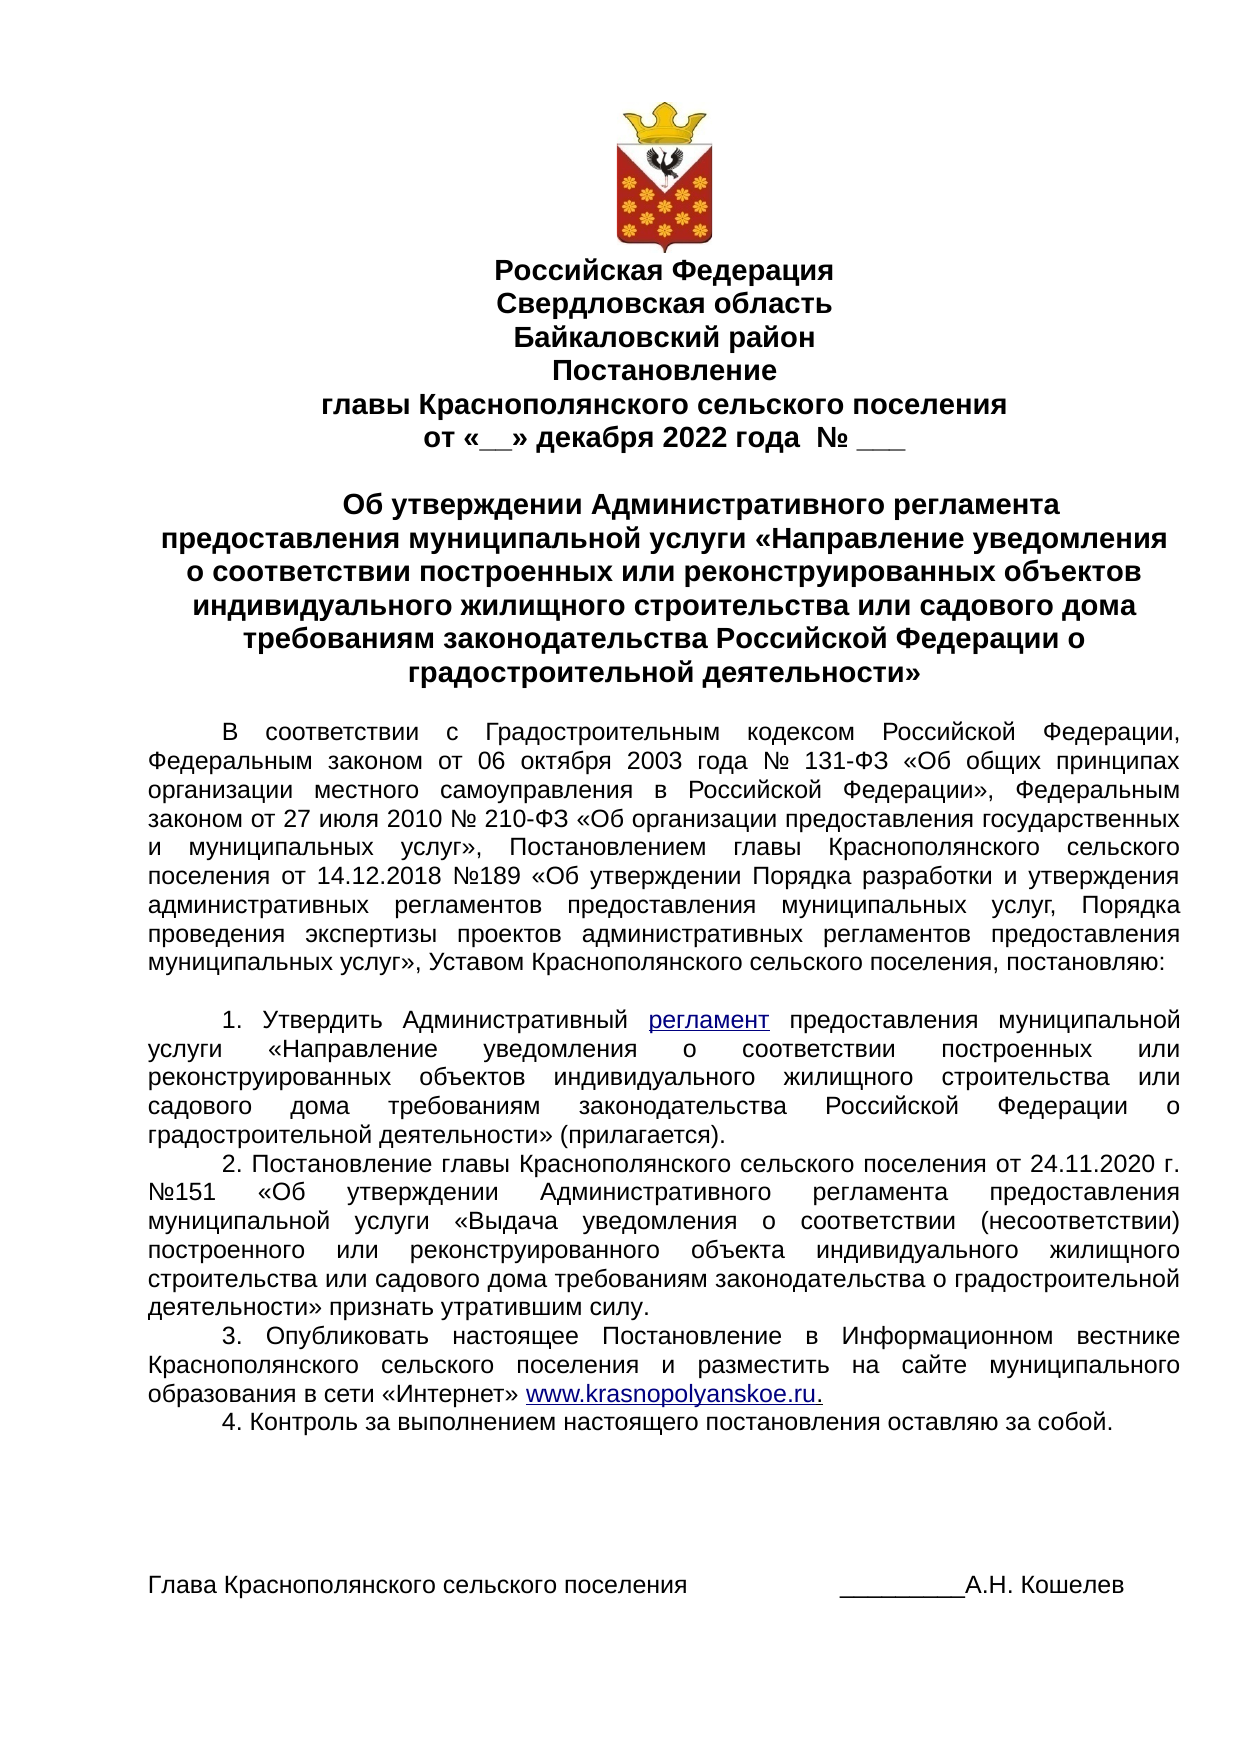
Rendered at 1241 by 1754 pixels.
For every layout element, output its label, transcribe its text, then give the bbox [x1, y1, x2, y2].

text 3. Опубликовать настоящее Постановление в Информационном вестнике Краснополянского сельского поселения и разместить на сайте муниципального образования в сети «Интернет» www.krasnopolyanskoe.ru. [148, 1321, 1181, 1407]
text 4. Контроль за выполнением настоящего постановления оставляю за собой. [148, 1407, 1181, 1436]
text Байкаловский район [148, 320, 1181, 353]
text 2. Постановление главы Краснополянского сельского поселения от 24.11.2020 г. №151 «Об утверждении Административного регламента предоставления муниципальной услуги «Выдача уведомления о соответствии (несоответствии) построенного или реконструированного объекта индивидуального жилищного строительства или садового дома требованиям законодательства о градостроительной деятельности» признать утратившим силу. [148, 1149, 1181, 1321]
text Об утверждении Административного регламента предоставления муниципальной услуги «Направление уведомления о соответствии построенных или реконструированных объектов индивидуального жилищного строительства или садового дома требованиям законодательства Российской Федерации о градостроительной деятельности» [148, 487, 1181, 689]
text В соответствии с Градостроительным кодексом Российской Федерации, Федеральным законом от 06 октября 2003 года № 131-ФЗ «Об общих принципах организации местного самоуправления в Российской Федерации», Федеральным законом от 27 июля 2010 № 210-ФЗ «Об организации предоставления государственных и муниципальных услуг», Постановлением главы Краснополянского сельского поселения от 14.12.2018 №189 «Об утверждении Порядка разработки и утверждения административных регламентов предоставления муниципальных услуг, Порядка проведения экспертизы проектов административных регламентов предоставления муниципальных услуг», Уставом Краснополянского сельского поселения, постановляю: [148, 717, 1181, 976]
text Постановление [148, 353, 1181, 387]
text Свердловская область [148, 286, 1181, 320]
text главы Краснополянского сельского поселения [148, 387, 1181, 420]
text Глава Краснополянского сельского поселения _________А.Н. Кошелев [148, 1570, 1181, 1599]
text от «__» декабря 2022 года № ___ [148, 420, 1181, 454]
text 1. Утвердить Административный регламент предоставления муниципальной услуги «Направление уведомления о соответствии построенных или реконструированных объектов индивидуального жилищного строительства или садового дома требованиям законодательства Российской Федерации о градостроительной деятельности» (прилагается). [148, 1005, 1181, 1149]
text Российская Федерация [148, 253, 1181, 286]
